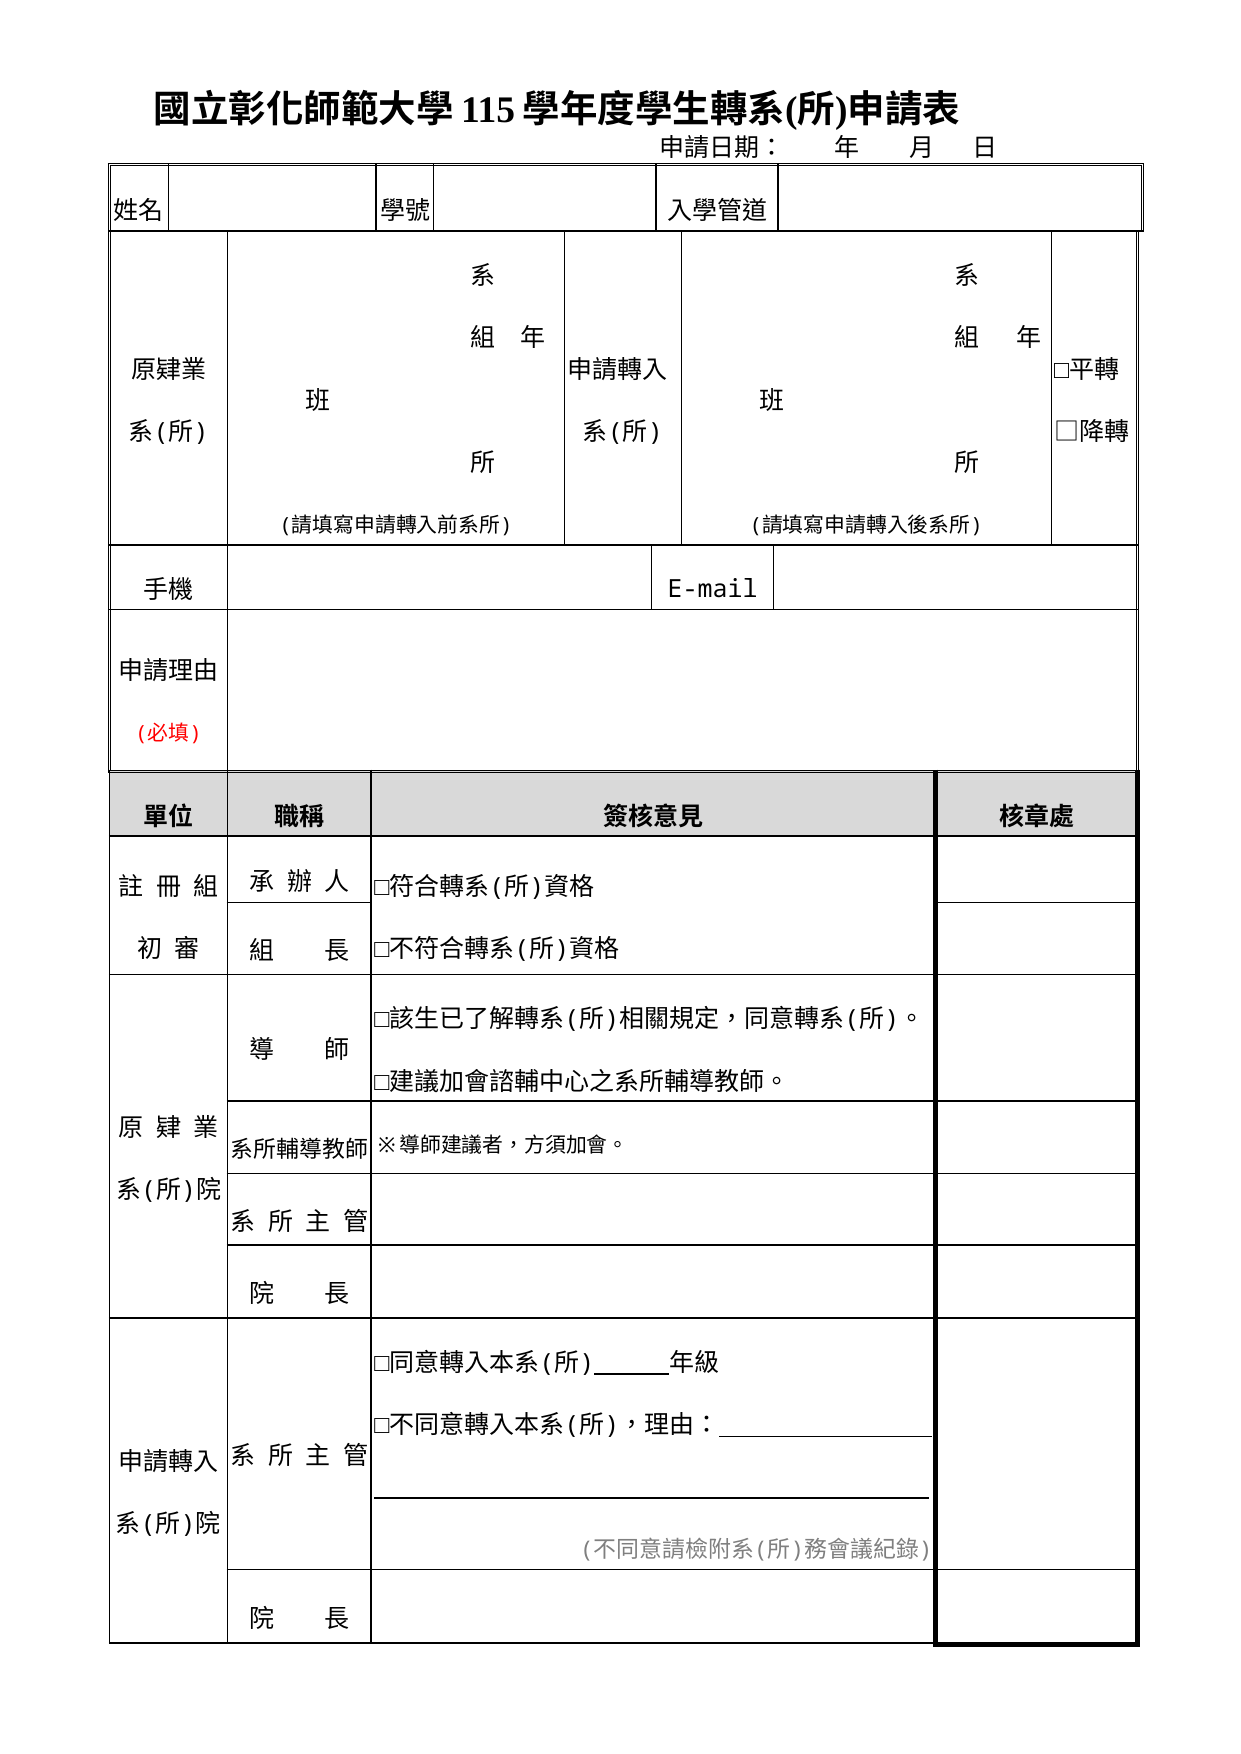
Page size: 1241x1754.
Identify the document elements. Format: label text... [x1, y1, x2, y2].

table_cell [938, 903, 1135, 973]
table_cell 申請理由 (必填) [111, 610, 227, 769]
table_cell □符合轉系(所)資格 □不符合轉系(所)資格 [372, 837, 933, 973]
table_cell 申請轉入 系(所)院 [110, 1319, 227, 1642]
table_cell [372, 1174, 933, 1244]
table_cell 系所輔導教師 [228, 1102, 370, 1172]
table_cell 單位 [110, 773, 227, 835]
table_cell □平轉□降轉 [1052, 232, 1136, 544]
table_cell 手機 [111, 546, 227, 608]
table_cell 系 所 主 管 [228, 1319, 370, 1568]
text 國立彰化師範大學115學年度學生轉系(所)申請表 [106, 64, 1134, 127]
table_cell □該生已了解轉系(所)相關規定，同意轉系(所)。 □建議加會諮輔中心之系所輔導教師。 [372, 975, 933, 1100]
table_cell [938, 1570, 1135, 1642]
table_cell 原 肄 業 系(所)院 [110, 975, 227, 1317]
table_cell 註 冊 組 初 審 [110, 837, 227, 973]
table_cell 申請轉入 系(所) [565, 232, 681, 544]
table_header [169, 166, 375, 230]
table_cell [372, 1570, 933, 1642]
table_header [779, 166, 1141, 230]
table_cell [938, 1319, 1135, 1568]
table_cell [938, 1174, 1135, 1244]
table_cell 導 師 [228, 975, 370, 1100]
table_cell □同意轉入本系(所) 年級 □不同意轉入本系(所)，理由： (不同意請檢附系(所)務會議紀錄) [372, 1319, 933, 1568]
table_cell 簽核意見 [372, 773, 933, 835]
table_cell E-mail [652, 546, 773, 608]
table_cell [938, 1102, 1135, 1172]
table_cell [228, 546, 651, 608]
table_cell 院 長 [228, 1570, 370, 1642]
table_cell ※導師建議者，方須加會。 [372, 1102, 933, 1172]
table_cell [1139, 609, 1143, 769]
table_cell [938, 975, 1135, 1100]
table_header 學號 [377, 166, 433, 230]
table_cell 系 組 年 班 所 (請填寫申請轉入前系所) [228, 232, 564, 544]
table_cell 核章處 [938, 773, 1135, 835]
table_cell [1139, 544, 1143, 608]
table_cell 組 長 [228, 903, 370, 973]
table_cell [938, 1246, 1135, 1317]
text 申請日期： 年 月 日 [106, 127, 1134, 163]
table_cell [938, 837, 1135, 902]
table_cell 系 所 主 管 [228, 1174, 370, 1244]
table_cell [774, 546, 1136, 608]
table_cell 院 長 [228, 1246, 370, 1317]
table_cell [1139, 232, 1143, 544]
table_header [434, 166, 655, 230]
table_cell 承 辦 人 [228, 837, 370, 902]
table_header 姓名 [111, 166, 168, 230]
table_cell [228, 610, 1136, 769]
table_cell 原肄業 系(所) [111, 232, 227, 544]
table_cell 職稱 [228, 773, 370, 835]
table_cell 系 組 年 班 所 (請填寫申請轉入後系所) [682, 232, 1051, 544]
table_cell [372, 1246, 933, 1317]
table_header 入學管道 [657, 166, 777, 230]
